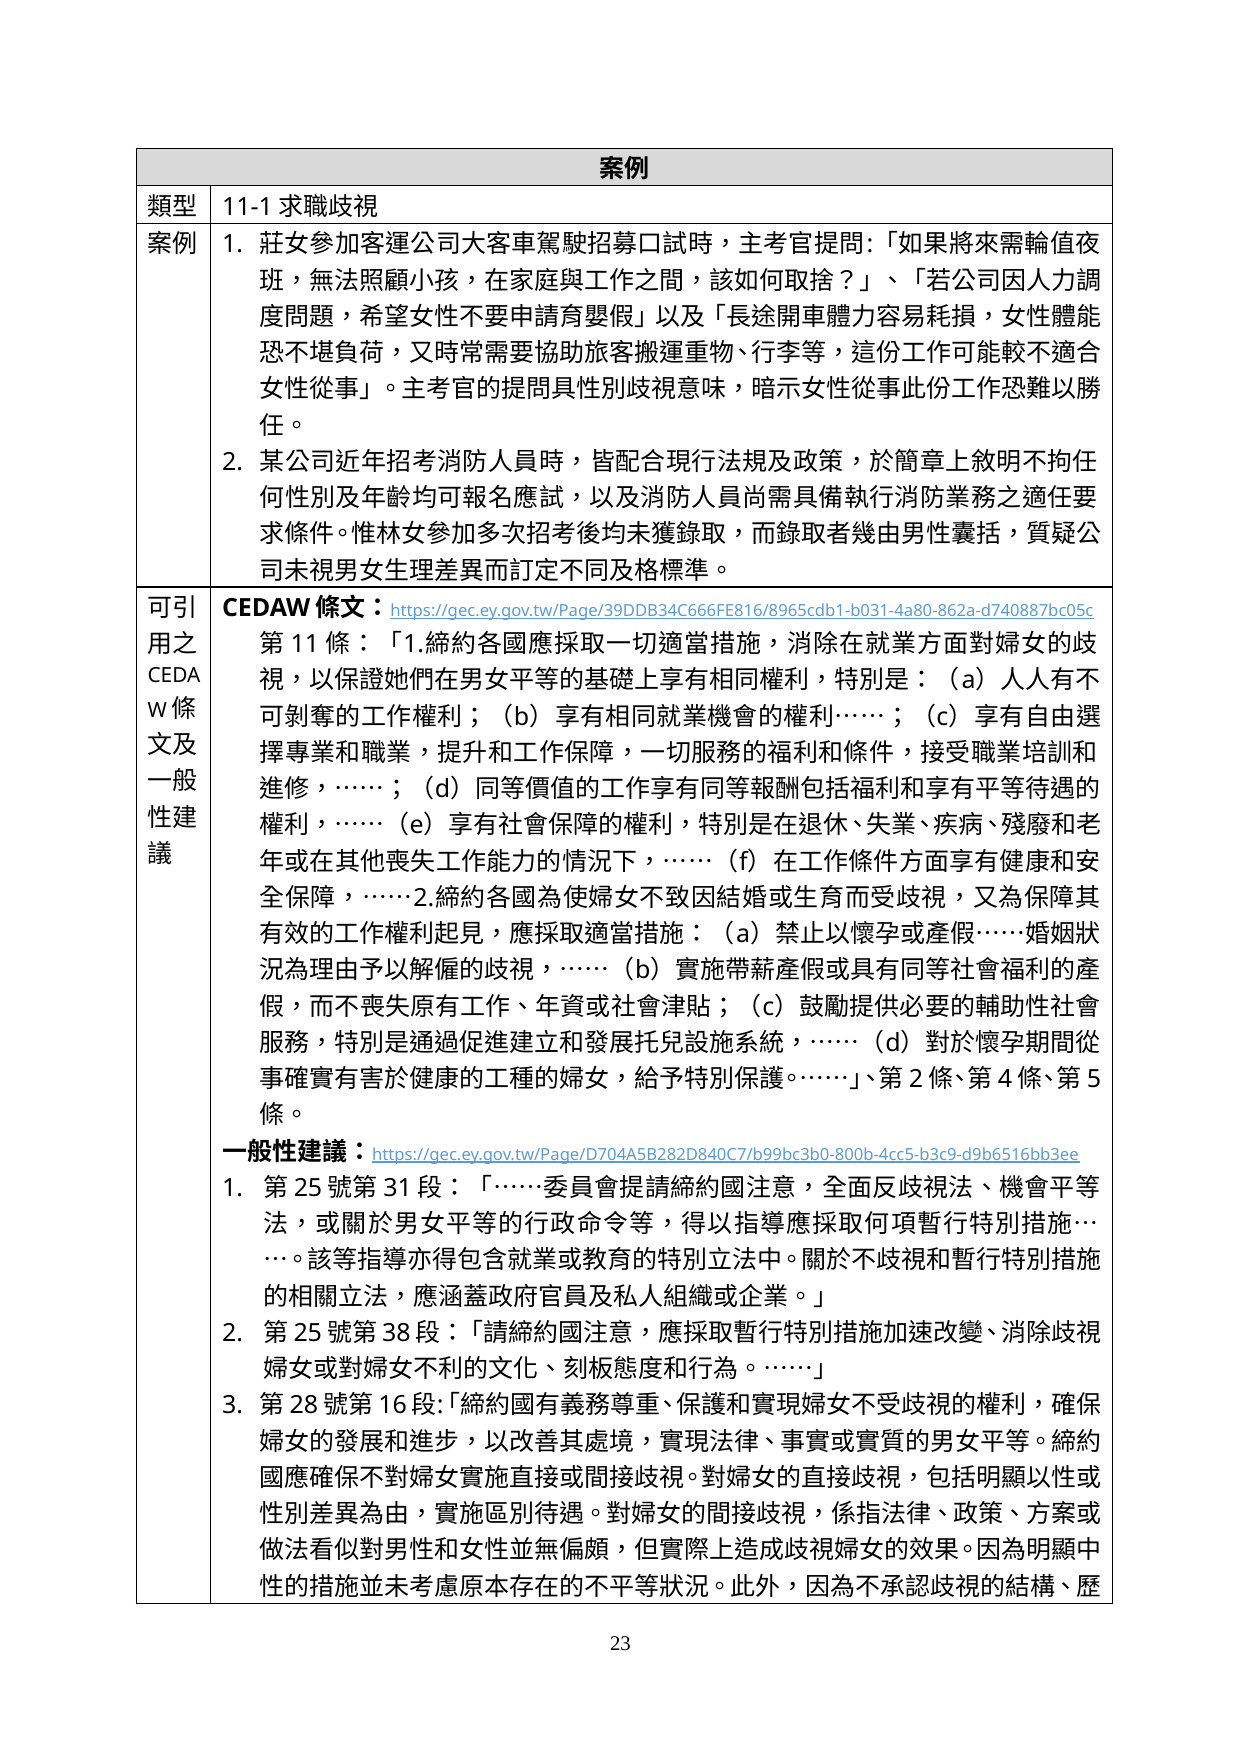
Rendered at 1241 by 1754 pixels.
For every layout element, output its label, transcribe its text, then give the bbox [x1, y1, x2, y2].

table_cell 案例 [137, 224, 210, 586]
table_cell 11-1求職歧視 [211, 186, 1112, 223]
table_header 案例 [137, 149, 1112, 185]
table_cell CEDAW條文：https://gec.ey.gov.tw/Page/39DDB34C666FE816/8965cdb1-b031-4a80-862a-d740887bc05c 第11條：「1.締約各國應採取一切適當措施，消除在就業方面對婦女的歧視，以保證她們在男女平等的基礎上享有相同權利，特別是：（a）人人有不可剝奪的工作權利；（b）享有相同就業機會的權利……；（c）享有自由選擇專業和職業，提升和工作保障，一切服務的福利和條件，接受職業培訓和進修，……；（d）同等價值的工作享有同等報酬包括福利和享有平等待遇的權利，……（e）享有社會保障的權利，特別是在退休、失業、疾病、殘廢和老年或在其他喪失工作能力的情況下，……（f）在工作條件方面享有健康和安全保障，……2.締約各國為使婦女不致因結婚或生育而受歧視，又為保障其有效的工作權利起見，應採取適當措施：（a）禁止以懷孕或產假……婚姻狀況為理由予以解僱的歧視，……（b）實施帶薪產假或具有同等社會福利的產假，而不喪失原有工作、年資或社會津貼；（c）鼓勵提供必要的輔助性社會服務，特別是通過促進建立和發展托兒設施系統，……（d）對於懷孕期間從事確實有害於健康的工種的婦女，給予特別保護。……」、第2條、第4條、第5條。 一般性建議：https://gec.ey.gov.tw/Page/D704A5B282D840C7/b99bc3b0-800b-4cc5-b3c9-d9b6516bb3ee 第25號第31段：「……委員會提請締約國注意，全面反歧視法、機會平等法，或關於男女平等的行政命令等，得以指導應採取何項暫行特別措施……。該等指導亦得包含就業或教育的特別立法中。關於不歧視和暫行特別措施的相關立法，應涵蓋政府官員及私人組織或企業。」 第25號第38段：「請締約國注意，應採取暫行特別措施加速改變、消除歧視婦女或對婦女不利的文化、刻板態度和行為。……」 第28號第16段:「締約國有義務尊重、保護和實現婦女不受歧視的權利，確保婦女的發展和進步，以改善其處境，實現法律、事實或實質的男女平等。締約國應確保不對婦女實施直接或間接歧視。對婦女的直接歧視，包括明顯以性或性別差異為由，實施區別待遇。對婦女的間接歧視，係指法律、政策、方案或做法看似對男性和女性並無偏頗，但實際上造成歧視婦女的效果。因為明顯中性的措施並未考慮原本存在的不平等狀況。此外，因為不承認歧視的結構、歷 [211, 588, 1112, 1602]
table_cell 莊女參加客運公司大客車駕駛招募口試時，主考官提問:「如果將來需輪值夜班，無法照顧小孩，在家庭與工作之間，該如何取捨？」、「若公司因人力調度問題，希望女性不要申請育嬰假」以及「長途開車體力容易耗損，女性體能恐不堪負荷，又時常需要協助旅客搬運重物、行李等，這份工作可能較不適合女性從事」。主考官的提問具性別歧視意味，暗示女性從事此份工作恐難以勝任。 某公司近年招考消防人員時，皆配合現行法規及政策，於簡章上敘明不拘任何性別及年齡均可報名應試，以及消防人員尚需具備執行消防業務之適任要求條件。惟林女參加多次招考後均未獲錄取，而錄取者幾由男性囊括，質疑公司未視男女生理差異而訂定不同及格標準。 [211, 224, 1112, 586]
table_cell 類型 [137, 186, 210, 223]
table_cell 可引用之CEDAW條文及一般性建議 [137, 588, 210, 1602]
